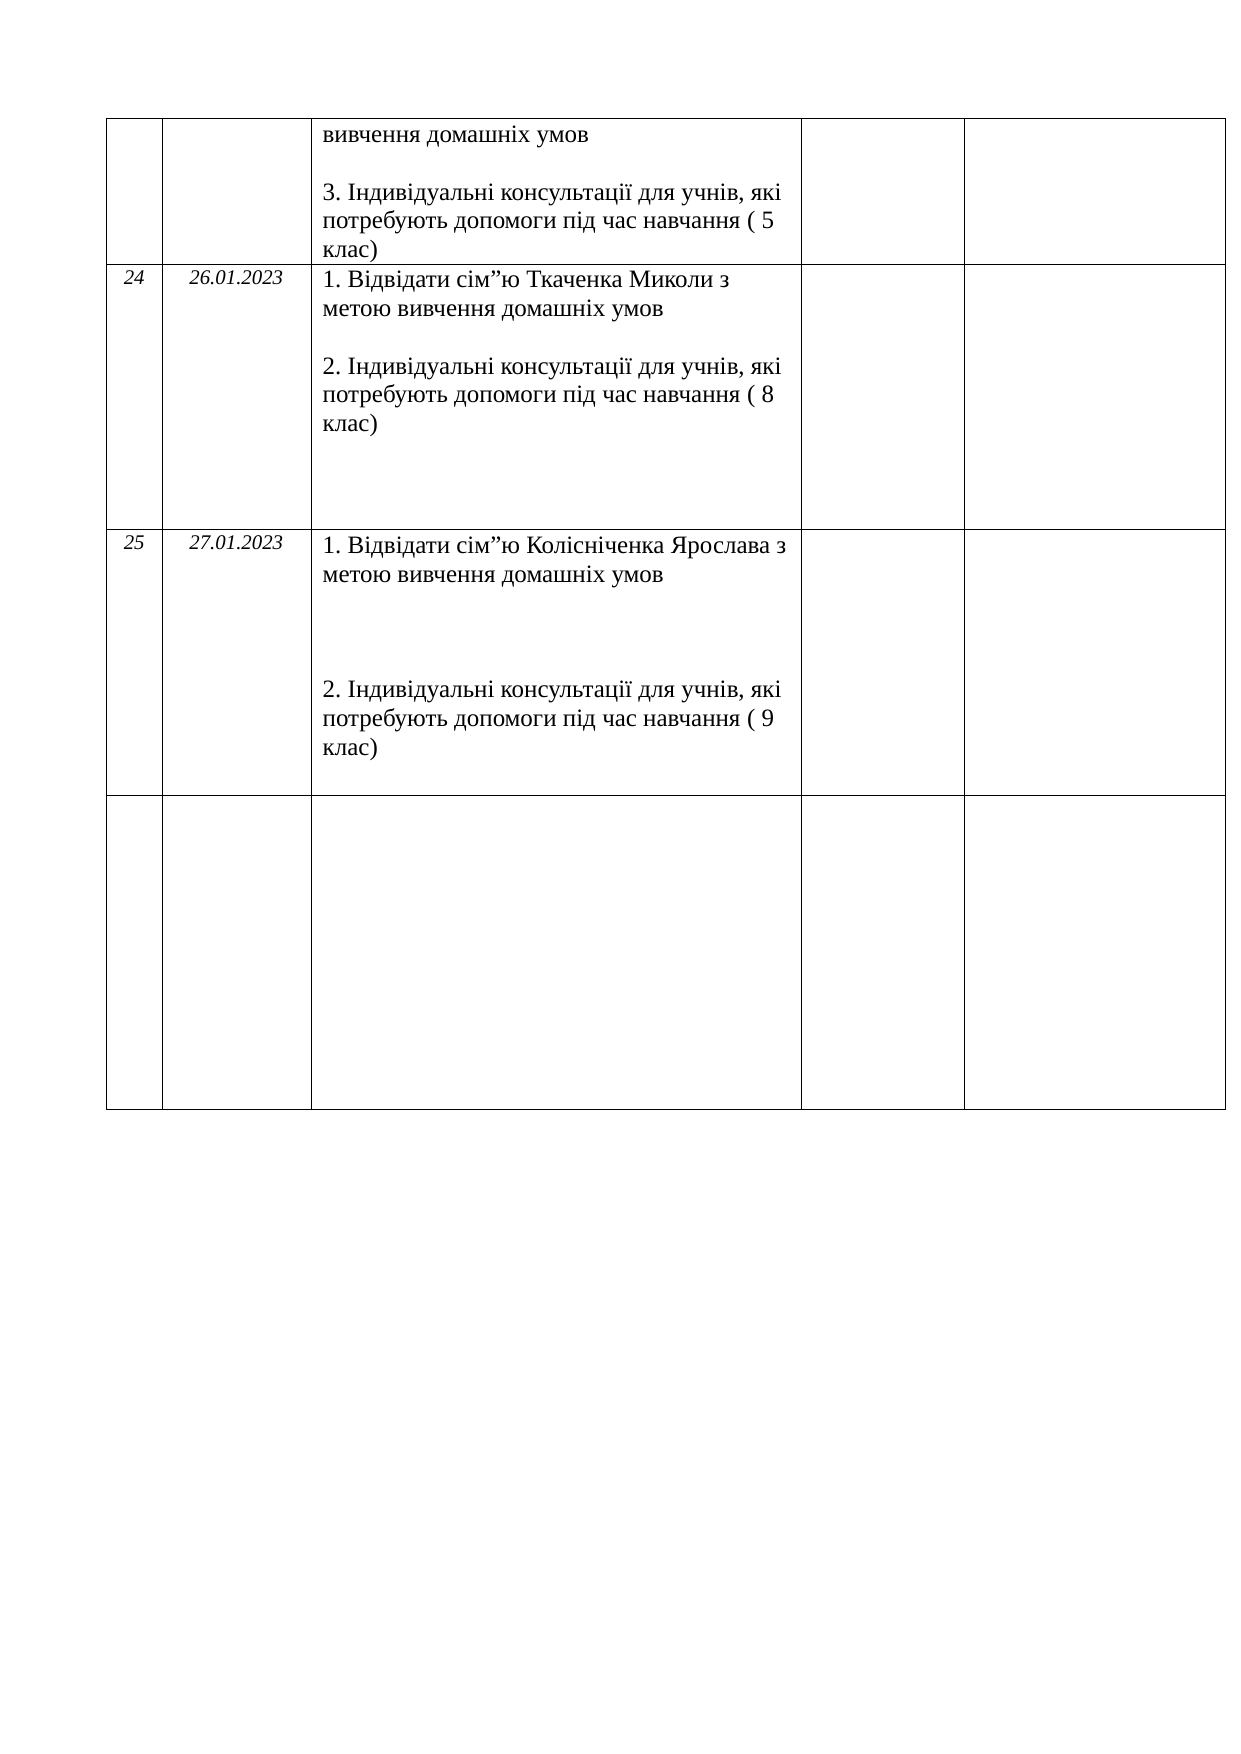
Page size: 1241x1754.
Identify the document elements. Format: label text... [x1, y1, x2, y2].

table_cell 27.01.2023 [163, 530, 311, 795]
table_cell [802, 119, 964, 263]
table_cell [965, 796, 1225, 1109]
table_cell [802, 796, 964, 1109]
table_cell [312, 796, 801, 1109]
table_cell вивчення домашніх умов 3. Індивідуальні консультації для учнів, які потребують допомоги під час навчання ( 5 клас) [312, 119, 801, 263]
table_cell 1. Відвідати сім”ю Ткаченка Миколи з метою вивчення домашніх умов 2. Індивідуальні консультації для учнів, які потребують допомоги під час навчання ( 8 клас) [312, 265, 801, 529]
table_cell [163, 119, 311, 263]
table_cell [163, 796, 311, 1109]
table_cell [802, 530, 964, 795]
table_cell [107, 796, 162, 1109]
table_cell [107, 119, 162, 263]
table_cell [965, 265, 1225, 529]
table_cell 24 [107, 265, 162, 529]
table_cell 25 [107, 530, 162, 795]
table_cell 26.01.2023 [163, 265, 311, 529]
table_cell [965, 530, 1225, 795]
table_cell 1. Відвідати сім”ю Колісніченка Ярослава з метою вивчення домашніх умов 2. Індивідуальні консультації для учнів, які потребують допомоги під час навчання ( 9 клас) [312, 530, 801, 795]
table_cell [802, 265, 964, 529]
table_cell [965, 119, 1225, 263]
